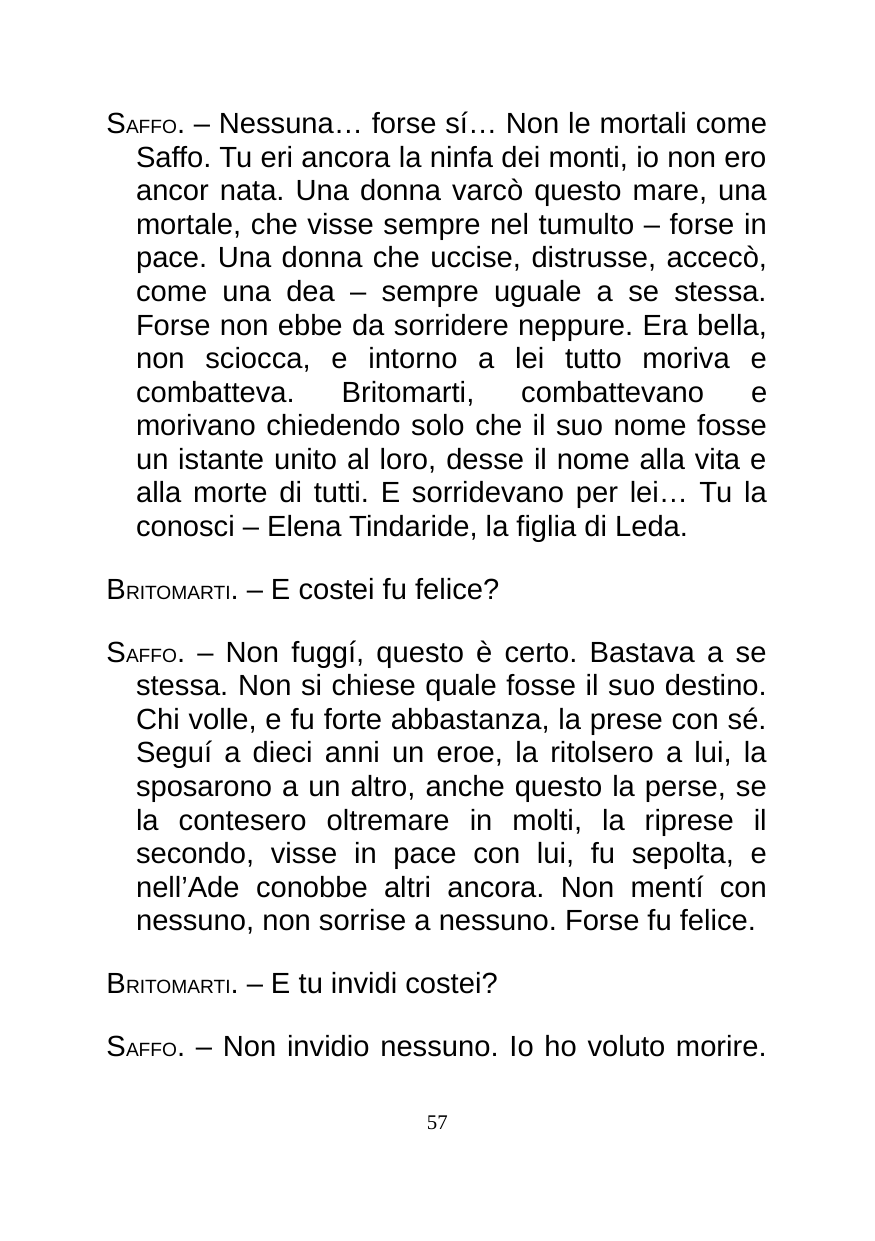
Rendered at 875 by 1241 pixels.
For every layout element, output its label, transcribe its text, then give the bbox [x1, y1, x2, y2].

text Saffo. – Nessuna… forse sí… Non le mortali come Saffo. Tu eri ancora la ninfa dei monti, io non ero ancor nata. Una donna varcò questo mare, una mortale, che visse sempre nel tumulto – forse in pace. Una donna che uccise, distrusse, accecò, come una dea – sempre uguale a se stessa. Forse non ebbe da sorridere neppure. Era bella, non sciocca, e intorno a lei tutto moriva e combatteva. Britomarti, combattevano e morivano chiedendo solo che il suo nome fosse un istante unito al loro, desse il nome alla vita e alla morte di tutti. E sorridevano per lei… Tu la conosci – Elena Tindaride, la figlia di Leda. [106, 106, 768, 542]
text Saffo. – Non fuggí, questo è certo. Bastava a se stessa. Non si chiese quale fosse il suo destino. Chi volle, e fu forte abbastanza, la prese con sé. Seguí a dieci anni un eroe, la ritolsero a lui, la sposarono a un altro, anche questo la perse, se la contesero oltremare in molti, la riprese il secondo, visse in pace con lui, fu sepolta, e nell’Ade conobbe altri ancora. Non mentí con nessuno, non sorrise a nessuno. Forse fu felice. [106, 635, 768, 937]
text Britomarti. – E tu invidi costei? [106, 966, 768, 1000]
text Britomarti. – E costei fu felice? [106, 572, 768, 605]
text Saffo. – Non invidio nessuno. Io ho voluto morire. [106, 1029, 768, 1063]
